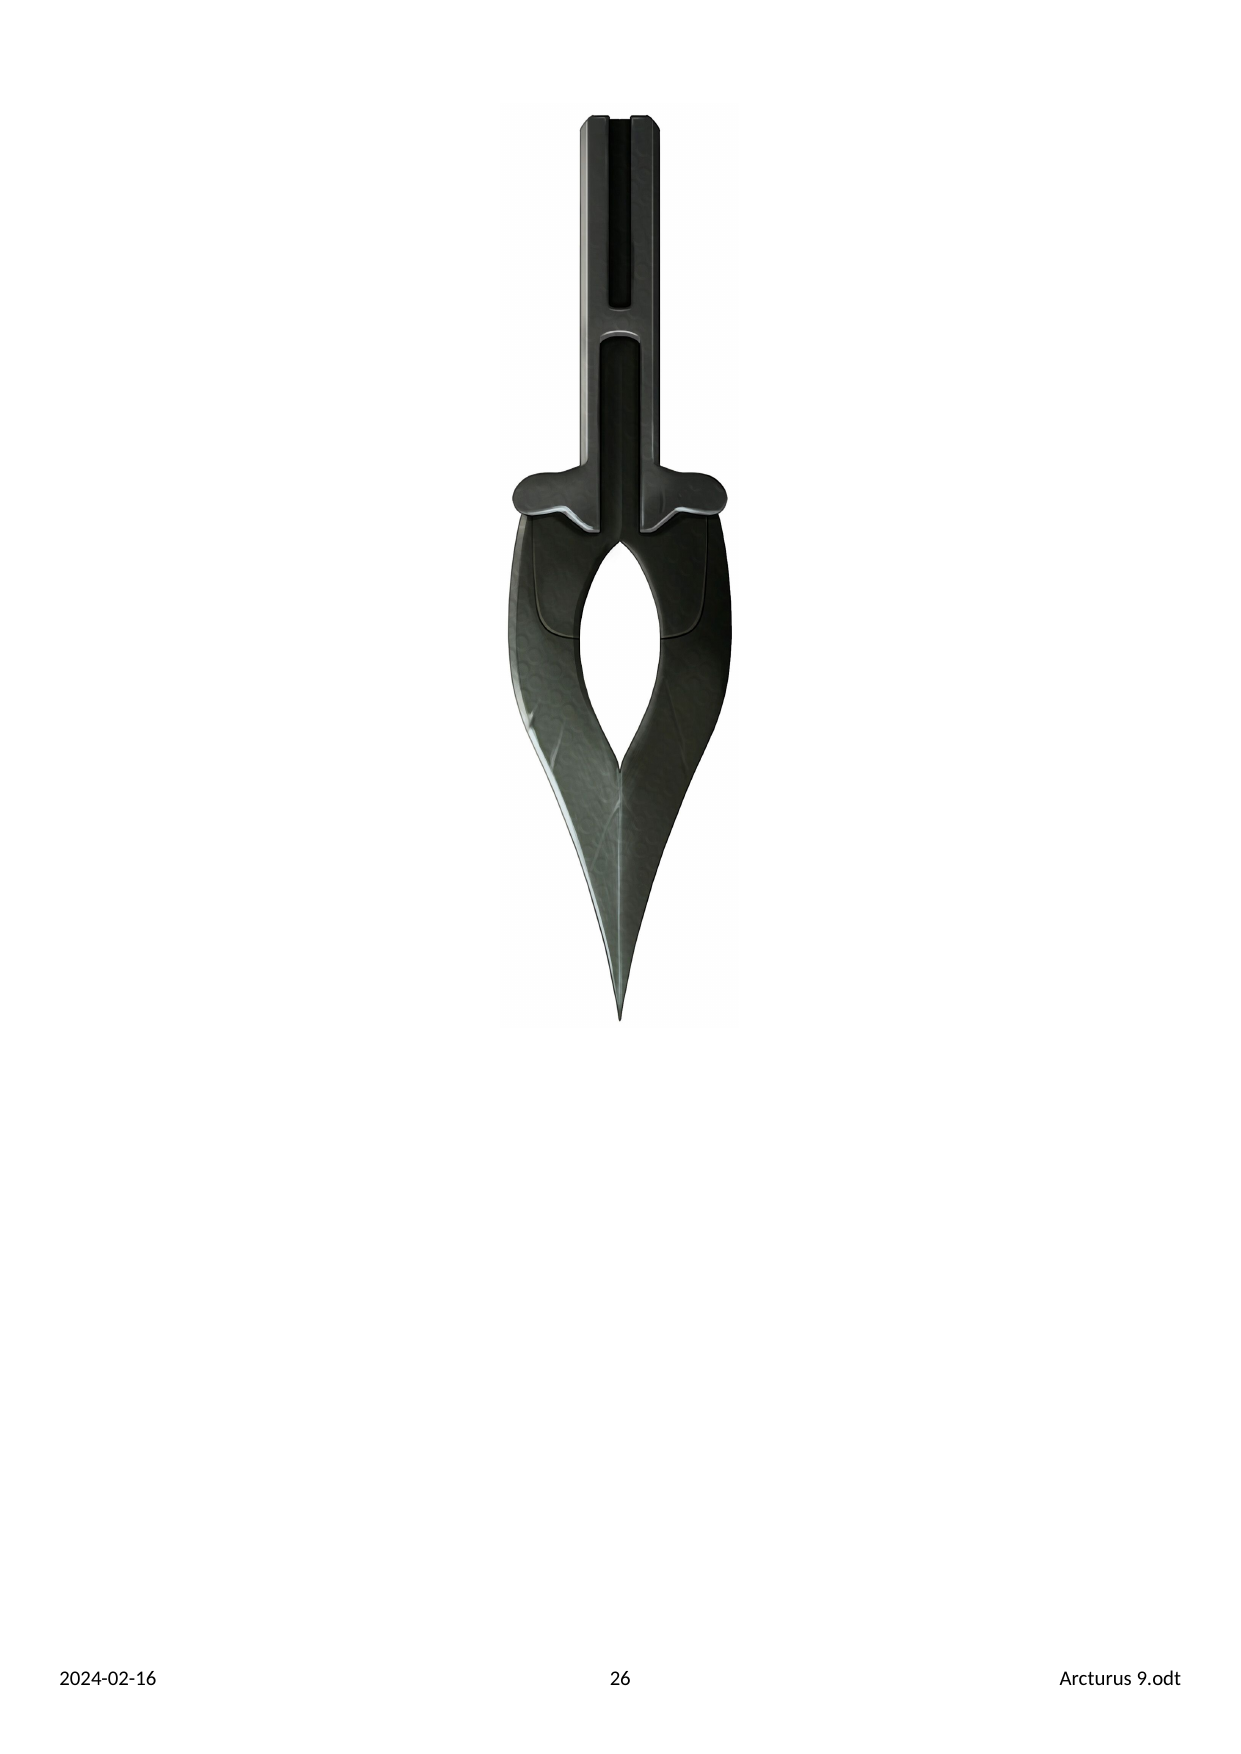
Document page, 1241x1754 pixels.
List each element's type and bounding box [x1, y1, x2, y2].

picture [540, 103, 699, 1028]
